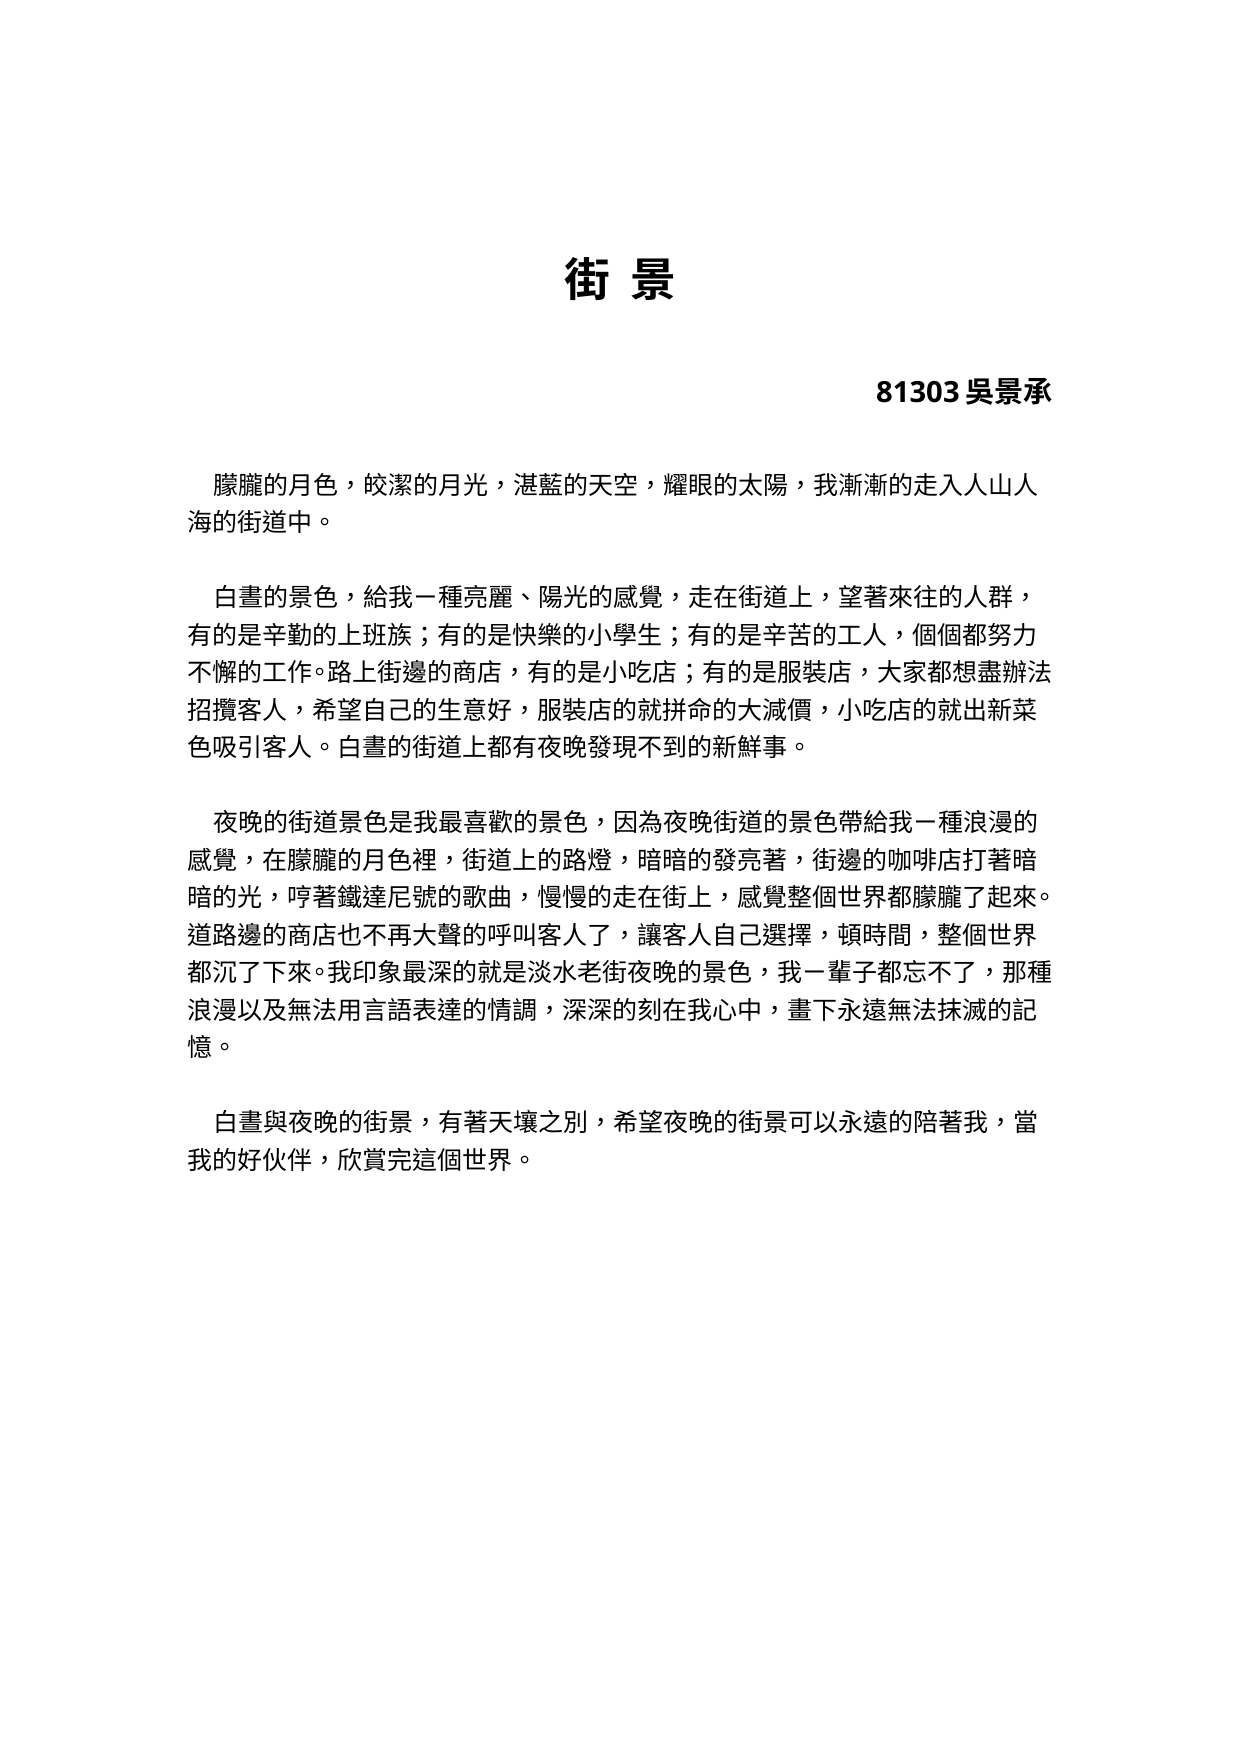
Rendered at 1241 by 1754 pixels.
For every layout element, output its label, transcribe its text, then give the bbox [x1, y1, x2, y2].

text 白晝與夜晚的街景，有著天壤之別，希望夜晚的街景可以永遠的陪著我，當我的好伙伴，欣賞完這個世界。 [187, 1102, 1053, 1177]
text 白晝的景色，給我ㄧ種亮麗、陽光的感覺，走在街道上，望著來往的人群，有的是辛勤的上班族；有的是快樂的小學生；有的是辛苦的工人，個個都努力不懈的工作。路上街邊的商店，有的是小吃店；有的是服裝店，大家都想盡辦法招攬客人，希望自己的生意好，服裝店的就拼命的大減價，小吃店的就出新菜色吸引客人。白晝的街道上都有夜晚發現不到的新鮮事。 [187, 577, 1053, 764]
text 81303吳景承 [187, 352, 1053, 427]
text 夜晚的街道景色是我最喜歡的景色，因為夜晚街道的景色帶給我ㄧ種浪漫的感覺，在朦朧的月色裡，街道上的路燈，暗暗的發亮著，街邊的咖啡店打著暗暗的光，哼著鐵達尼號的歌曲，慢慢的走在街上，感覺整個世界都朦朧了起來。道路邊的商店也不再大聲的呼叫客人了，讓客人自己選擇，頓時間，整個世界都沉了下來。我印象最深的就是淡水老街夜晚的景色，我ㄧ輩子都忘不了，那種浪漫以及無法用言語表達的情調，深深的刻在我心中，畫下永遠無法抹滅的記憶。 [187, 802, 1053, 1064]
text 街 景 [187, 239, 1053, 314]
text 朦朧的月色，皎潔的月光，湛藍的天空，耀眼的太陽，我漸漸的走入人山人海的街道中。 [187, 464, 1053, 539]
